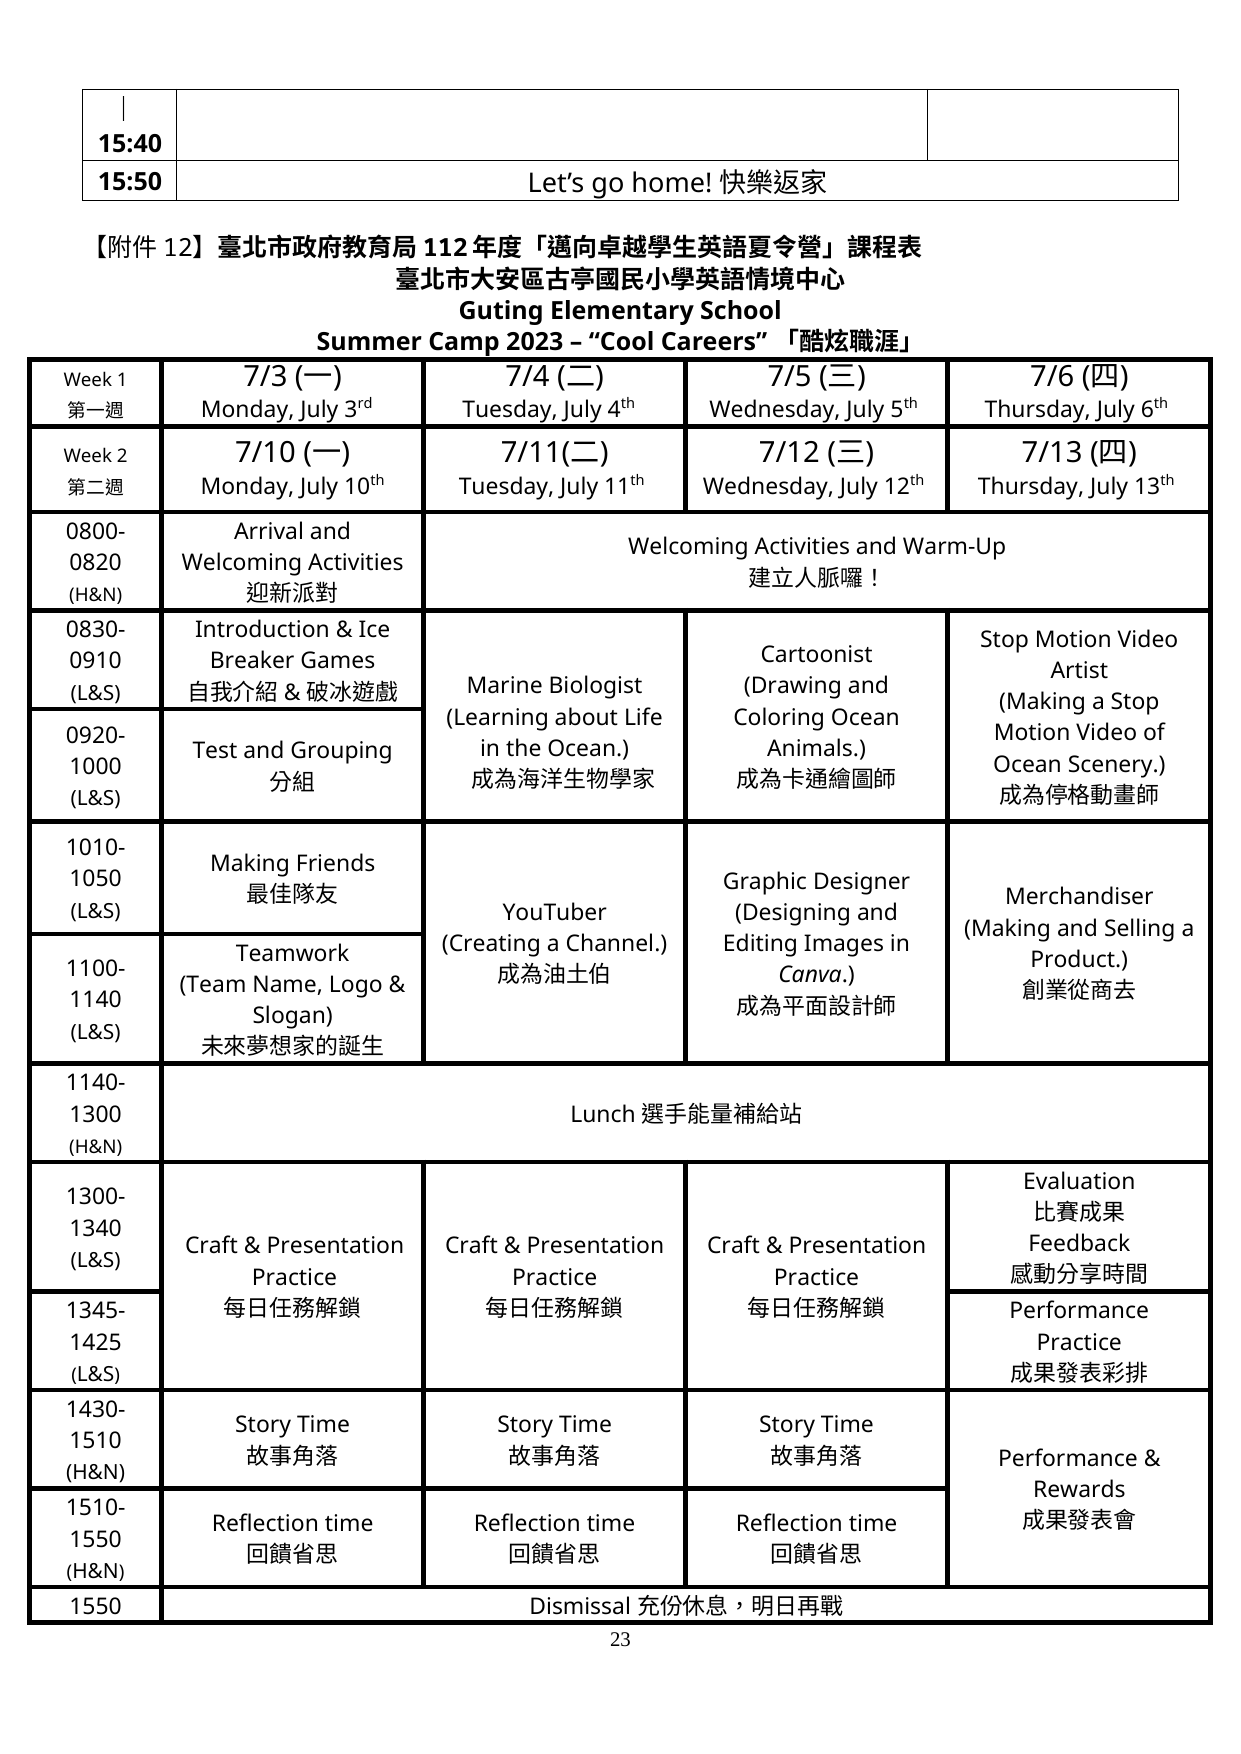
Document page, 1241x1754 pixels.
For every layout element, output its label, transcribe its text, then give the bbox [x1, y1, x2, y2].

table_cell Craft & Presentation Practice 每日任務解鎖 [164, 1164, 421, 1388]
table_cell 0830-0910 (L&S) [32, 613, 159, 706]
text 臺北市大安區古亭國民小學英語情境中心 [83, 263, 1157, 294]
table_cell Performance Practice 成果發表彩排 [950, 1294, 1208, 1388]
table_cell Craft & Presentation Practice 每日任務解鎖 [426, 1164, 683, 1388]
table_cell 15:50 [83, 161, 176, 200]
table_cell Story Time 故事角落 [164, 1392, 421, 1486]
table_cell [928, 90, 1178, 160]
table_cell YouTuber (Creating a Channel.) 成為油土伯 [426, 824, 683, 1061]
table_cell Stop Motion Video Artist (Making a Stop Motion Video of Ocean Scenery.) 成為停格動畫師 [950, 613, 1208, 819]
table_cell 1430-1510 (H&N) [32, 1392, 159, 1486]
text Guting Elementary School [83, 294, 1157, 326]
table_cell Reflection time 回饋省思 [426, 1491, 683, 1584]
table_cell Performance & Rewards 成果發表會 [950, 1392, 1208, 1584]
table_cell 1510-1550 (H&N) [32, 1491, 159, 1584]
table_cell Evaluation 比賽成果 Feedback 感動分享時間 [950, 1164, 1208, 1289]
table_cell ｜ 15:40 [83, 90, 176, 160]
table_cell Let’s go home! 快樂返家 [177, 161, 1178, 200]
table_cell 0800-0820 (H&N) [32, 514, 159, 608]
table_header Week 1 第一週 [32, 362, 159, 424]
table_header 7/3 (一) Monday, July 3rd [164, 362, 421, 424]
table_cell Dismissal 充份休息，明日再戰 [164, 1589, 1208, 1620]
table_cell Lunch 選手能量補給站 [164, 1066, 1208, 1159]
table_cell 7/11(二) Tuesday, July 11th [426, 429, 683, 509]
table_cell Story Time 故事角落 [688, 1392, 945, 1486]
table_cell Introduction & Ice Breaker Games 自我介紹 & 破冰遊戲 [164, 613, 421, 706]
table_cell 1140-1300 (H&N) [32, 1066, 159, 1159]
table_cell Teamwork (Team Name, Logo & Slogan) 未來夢想家的誕生 [164, 936, 421, 1061]
table_header 7/6 (四) Thursday, July 6th [950, 362, 1208, 424]
table_cell 1345-1425 (L&S) [32, 1294, 159, 1388]
table_cell Arrival and Welcoming Activities 迎新派對 [164, 514, 421, 608]
table_cell 0920-1000 (L&S) [32, 711, 159, 819]
table_cell 7/13 (四) Thursday, July 13th [950, 429, 1208, 509]
table_cell 1300-1340 (L&S) [32, 1164, 159, 1289]
table_cell Welcoming Activities and Warm-Up 建立人脈囉！ [426, 514, 1208, 608]
text 【附件12】臺北市政府教育局112年度「邁向卓越學生英語夏令營」課程表 [83, 227, 1157, 263]
table_cell 7/10 (一) Monday, July 10th [164, 429, 421, 509]
table_header 7/4 (二) Tuesday, July 4th [426, 362, 683, 424]
table_cell Week 2 第二週 [32, 429, 159, 509]
table_cell 1550 [32, 1589, 159, 1620]
table_cell 1010-1050 (L&S) [32, 824, 159, 931]
text Summer Camp 2023 – “Cool Careers” 「酷炫職涯」 [83, 326, 1157, 357]
table_cell 1100-1140 (L&S) [32, 936, 159, 1061]
table_cell Reflection time 回饋省思 [164, 1491, 421, 1584]
table_cell Marine Biologist (Learning about Life in the Ocean.) 成為海洋生物學家 [426, 613, 683, 819]
table_cell Test and Grouping 分組 [164, 711, 421, 819]
table_cell Making Friends 最佳隊友 [164, 824, 421, 931]
table_cell [177, 90, 927, 160]
table_cell Craft & Presentation Practice 每日任務解鎖 [688, 1164, 945, 1388]
table_cell Cartoonist (Drawing and Coloring Ocean Animals.) 成為卡通繪圖師 [688, 613, 945, 819]
table_cell Merchandiser (Making and Selling a Product.) 創業從商去 [950, 824, 1208, 1061]
table_cell 7/12 (三) Wednesday, July 12th [688, 429, 945, 509]
table_cell Reflection time 回饋省思 [688, 1491, 945, 1584]
table_cell Story Time 故事角落 [426, 1392, 683, 1486]
table_header 7/5 (三) Wednesday, July 5th [688, 362, 945, 424]
table_cell Graphic Designer (Designing and Editing Images in Canva.) 成為平面設計師 [688, 824, 945, 1061]
